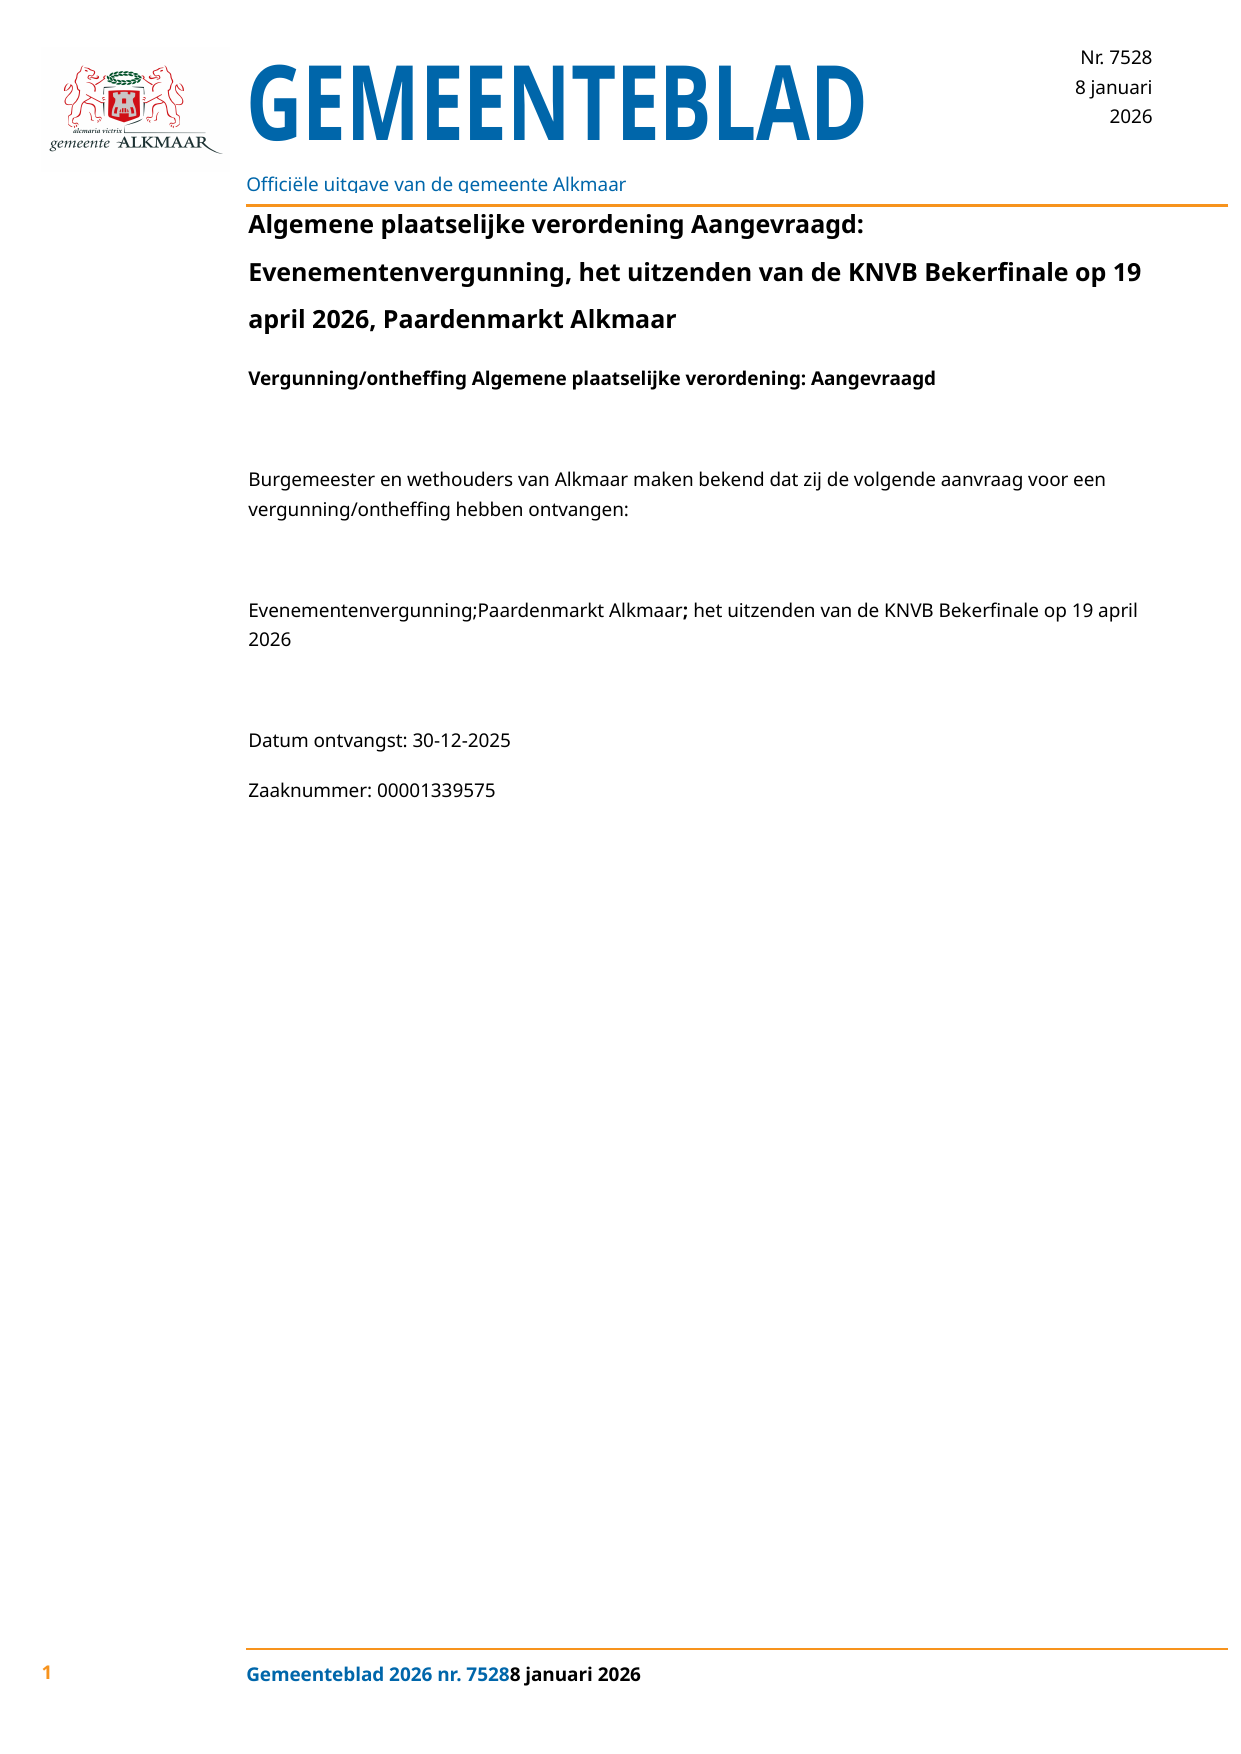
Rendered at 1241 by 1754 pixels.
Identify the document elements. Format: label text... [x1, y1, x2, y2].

text Burgemeester en wethouders van Alkmaar maken bekend dat zij de volgende aanvraag voor een vergunning/ontheffing hebben ontvangen: [248, 466, 1152, 522]
text Evenementenvergunning;Paardenmarkt Alkmaar; het uitzenden van de KNVB Bekerfinale op 19 april 2026 [248, 597, 1152, 652]
text Datum ontvangst: 30-12-2025 [248, 727, 1152, 753]
text Zaaknummer: 00001339575 [248, 778, 1152, 803]
picture [41, 47, 231, 172]
text Vergunning/ontheffing Algemene plaatselijke verordening: Aangevraagd [248, 366, 1152, 391]
text Algemene plaatselijke verordening Aangevraagd: Evenementenvergunning, het uitzenden van de KNVB Bekerfinale op 19 april 2026, Paardenmarkt Alkmaar [248, 207, 1152, 336]
